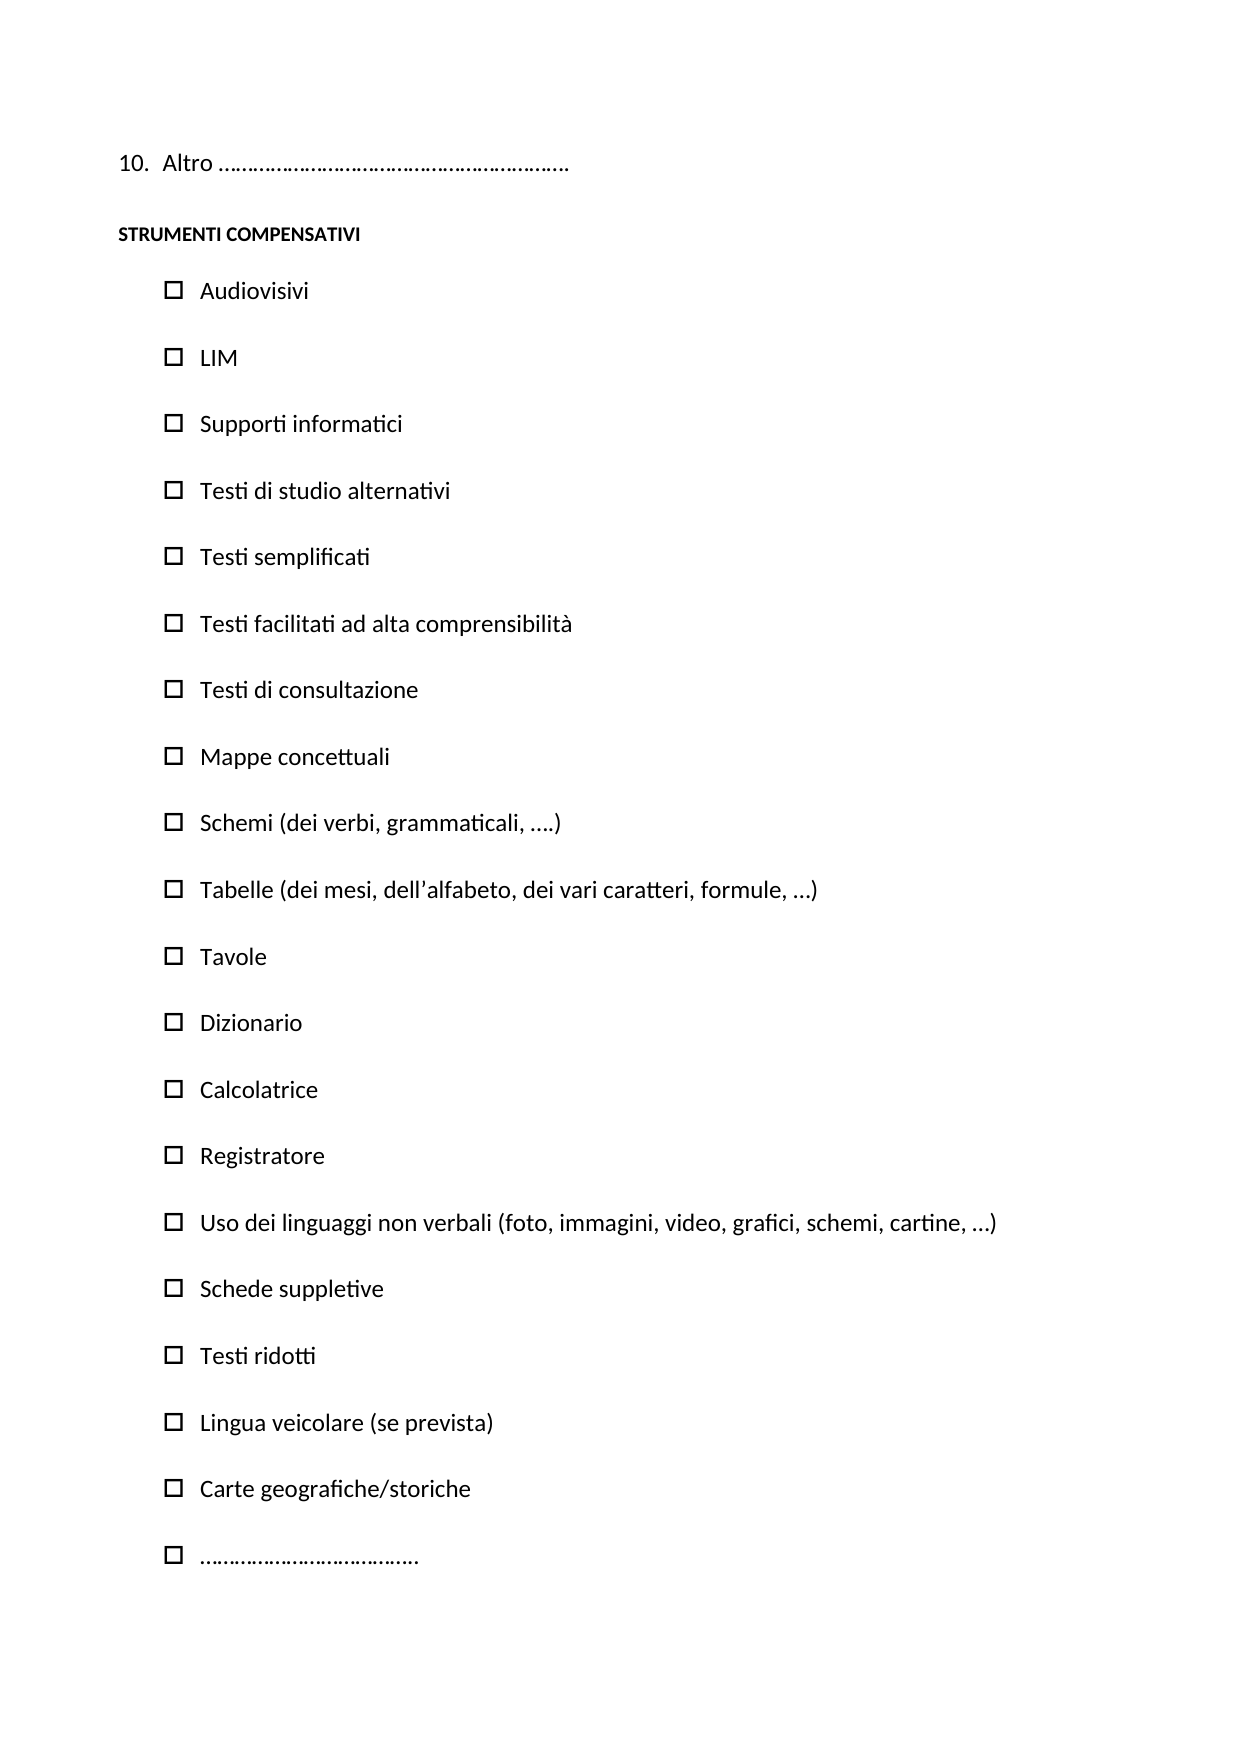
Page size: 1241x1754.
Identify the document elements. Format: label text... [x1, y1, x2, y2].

list Mappe concettuali [162, 741, 1122, 772]
list Registratore [162, 1140, 1122, 1171]
list Tavole [162, 941, 1122, 971]
text STRUMENTI COMPENSATIVI [118, 221, 1122, 247]
list Supporti informatici [162, 408, 1122, 439]
list Testi ridotti [162, 1340, 1122, 1371]
list Testi di studio alternativi [162, 475, 1122, 505]
list Schemi (dei verbi, grammaticali, ….) [162, 808, 1122, 838]
list LIM [162, 342, 1122, 372]
list Dizionario [162, 1007, 1122, 1038]
list Testi facilitati ad alta comprensibilità [162, 608, 1122, 638]
list Lingua veicolare (se prevista) [162, 1407, 1122, 1437]
list Tabelle (dei mesi, dell’alfabeto, dei vari caratteri, formule, …) [162, 874, 1122, 905]
list Testi di consultazione [162, 674, 1122, 705]
list Carte geografiche/storiche [162, 1473, 1122, 1504]
list ……………………………….. [162, 1540, 1122, 1570]
list Schede suppletive [162, 1273, 1122, 1304]
list Audiovisivi [162, 275, 1122, 306]
list Calcolatrice [162, 1074, 1122, 1104]
list Uso dei linguaggi non verbali (foto, immagini, video, grafici, schemi, cartine, …) [162, 1207, 1122, 1237]
list Testi semplificati [162, 541, 1122, 572]
list Altro ……………………………………………………. [118, 148, 1122, 178]
